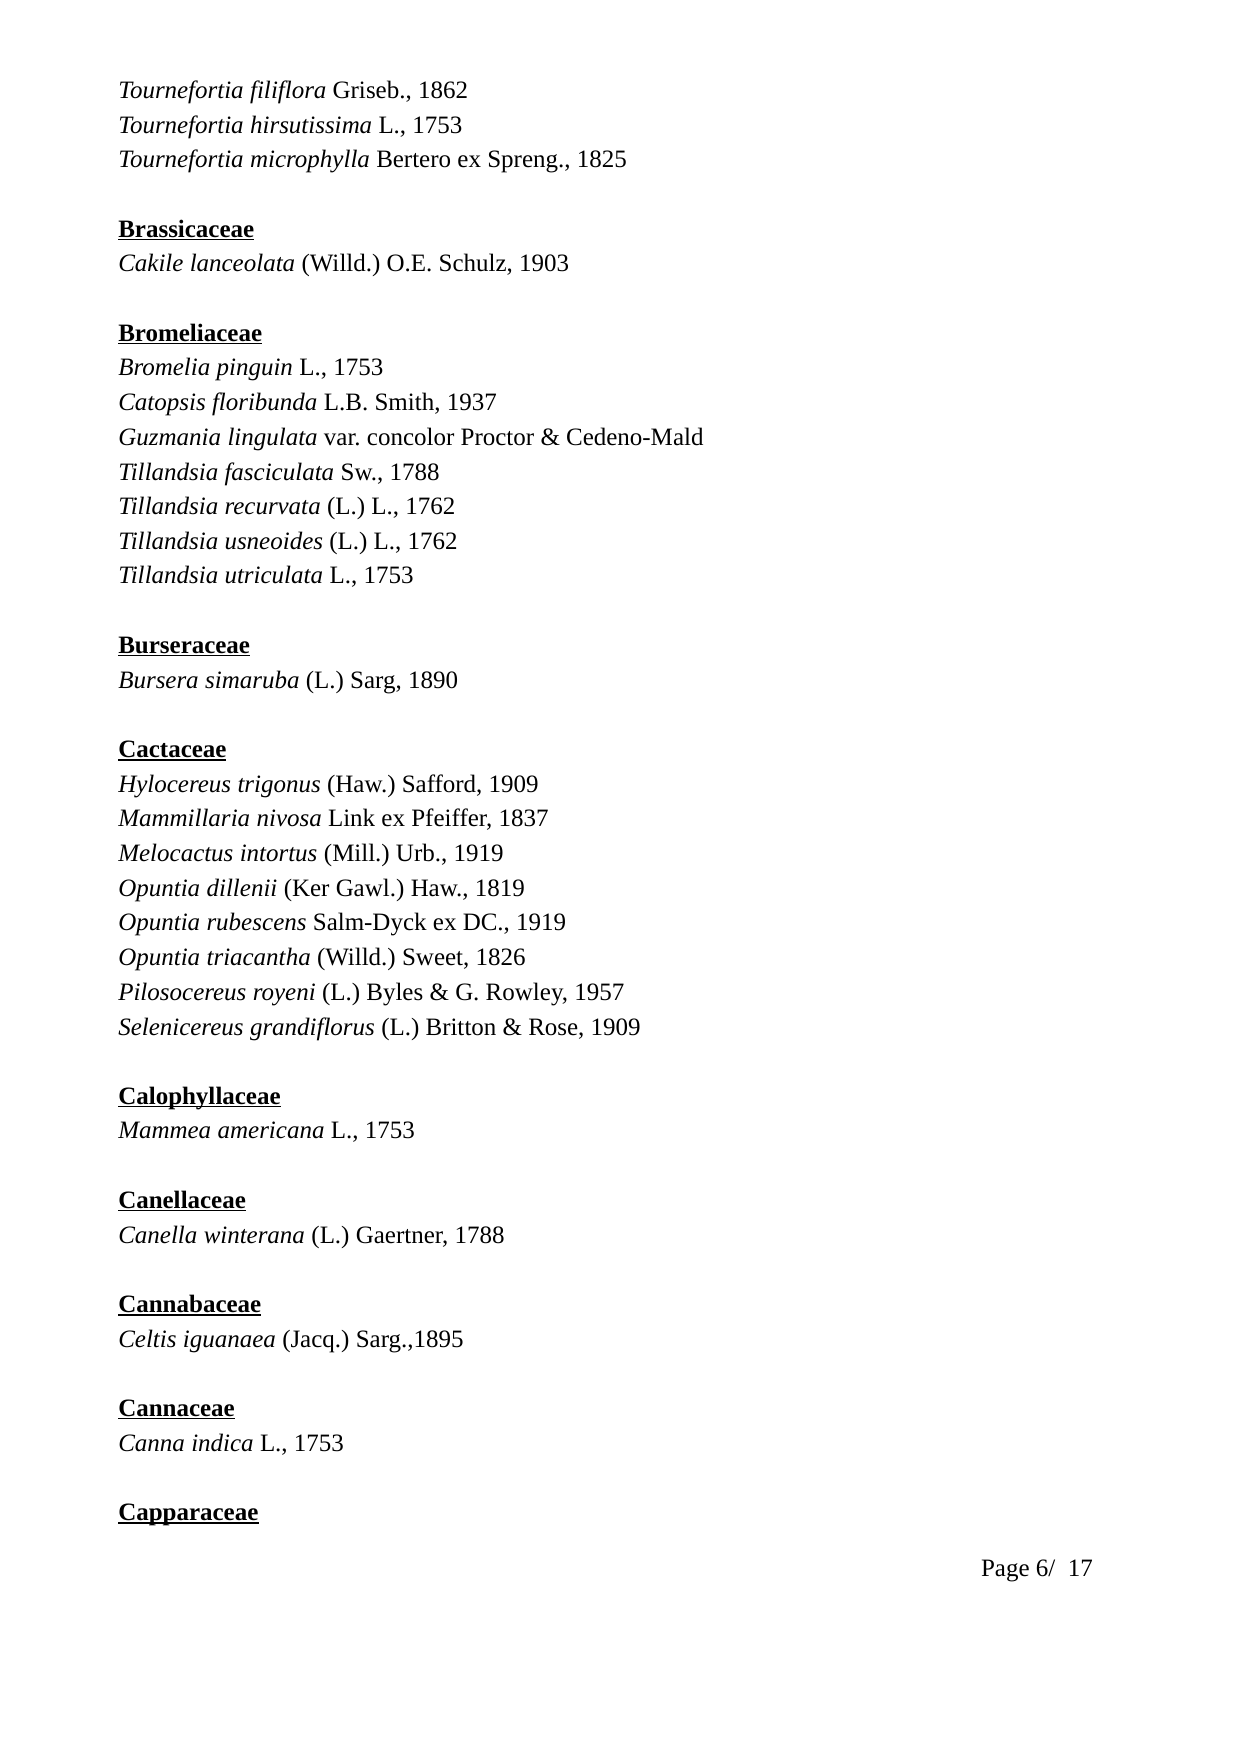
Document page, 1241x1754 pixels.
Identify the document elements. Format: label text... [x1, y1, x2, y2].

text Catopsis floribunda L.B. Smith, 1937 [118, 387, 1092, 416]
text Bromelia pinguin L., 1753 [118, 352, 1092, 381]
text Opuntia triacantha (Willd.) Sweet, 1826 [118, 942, 1092, 971]
text Cakile lanceolata (Willd.) O.E. Schulz, 1903 [118, 248, 1092, 277]
text Bursera simaruba (L.) Sarg, 1890 [118, 665, 1092, 693]
text Tillandsia fasciculata Sw., 1788 [118, 457, 1092, 485]
text Cannabaceae [118, 1289, 1092, 1318]
text Melocactus intortus (Mill.) Urb., 1919 [118, 838, 1092, 867]
text Tournefortia filiflora Griseb., 1862 [118, 75, 1092, 104]
text Mammillaria nivosa Link ex Pfeiffer, 1837 [118, 803, 1092, 832]
text Canellaceae [118, 1185, 1092, 1214]
text Calophyllaceae [118, 1081, 1092, 1110]
text Brassicaceae [118, 214, 1092, 242]
text Selenicereus grandiflorus (L.) Britton & Rose, 1909 [118, 1012, 1092, 1040]
text Tournefortia hirsutissima L., 1753 [118, 110, 1092, 138]
text Canella winterana (L.) Gaertner, 1788 [118, 1220, 1092, 1248]
text Burseraceae [118, 630, 1092, 659]
text Tillandsia utriculata L., 1753 [118, 561, 1092, 589]
text Canna indica L., 1753 [118, 1428, 1092, 1457]
text Tillandsia recurvata (L.) L., 1762 [118, 491, 1092, 520]
text Bromeliaceae [118, 318, 1092, 347]
text Celtis iguanaea (Jacq.) Sarg.,1895 [118, 1324, 1092, 1352]
text Opuntia rubescens Salm-Dyck ex DC., 1919 [118, 907, 1092, 936]
text Tournefortia microphylla Bertero ex Spreng., 1825 [118, 144, 1092, 173]
text Mammea americana L., 1753 [118, 1116, 1092, 1144]
text Tillandsia usneoides (L.) L., 1762 [118, 526, 1092, 555]
text Pilosocereus royeni (L.) Byles & G. Rowley, 1957 [118, 977, 1092, 1006]
text Capparaceae [118, 1497, 1092, 1526]
text Opuntia dillenii (Ker Gawl.) Haw., 1819 [118, 873, 1092, 902]
text Guzmania lingulata var. concolor Proctor & Cedeno-Mald [118, 422, 1092, 451]
text Cannaceae [118, 1393, 1092, 1422]
text Hylocereus trigonus (Haw.) Safford, 1909 [118, 769, 1092, 797]
text Cactaceae [118, 734, 1092, 763]
